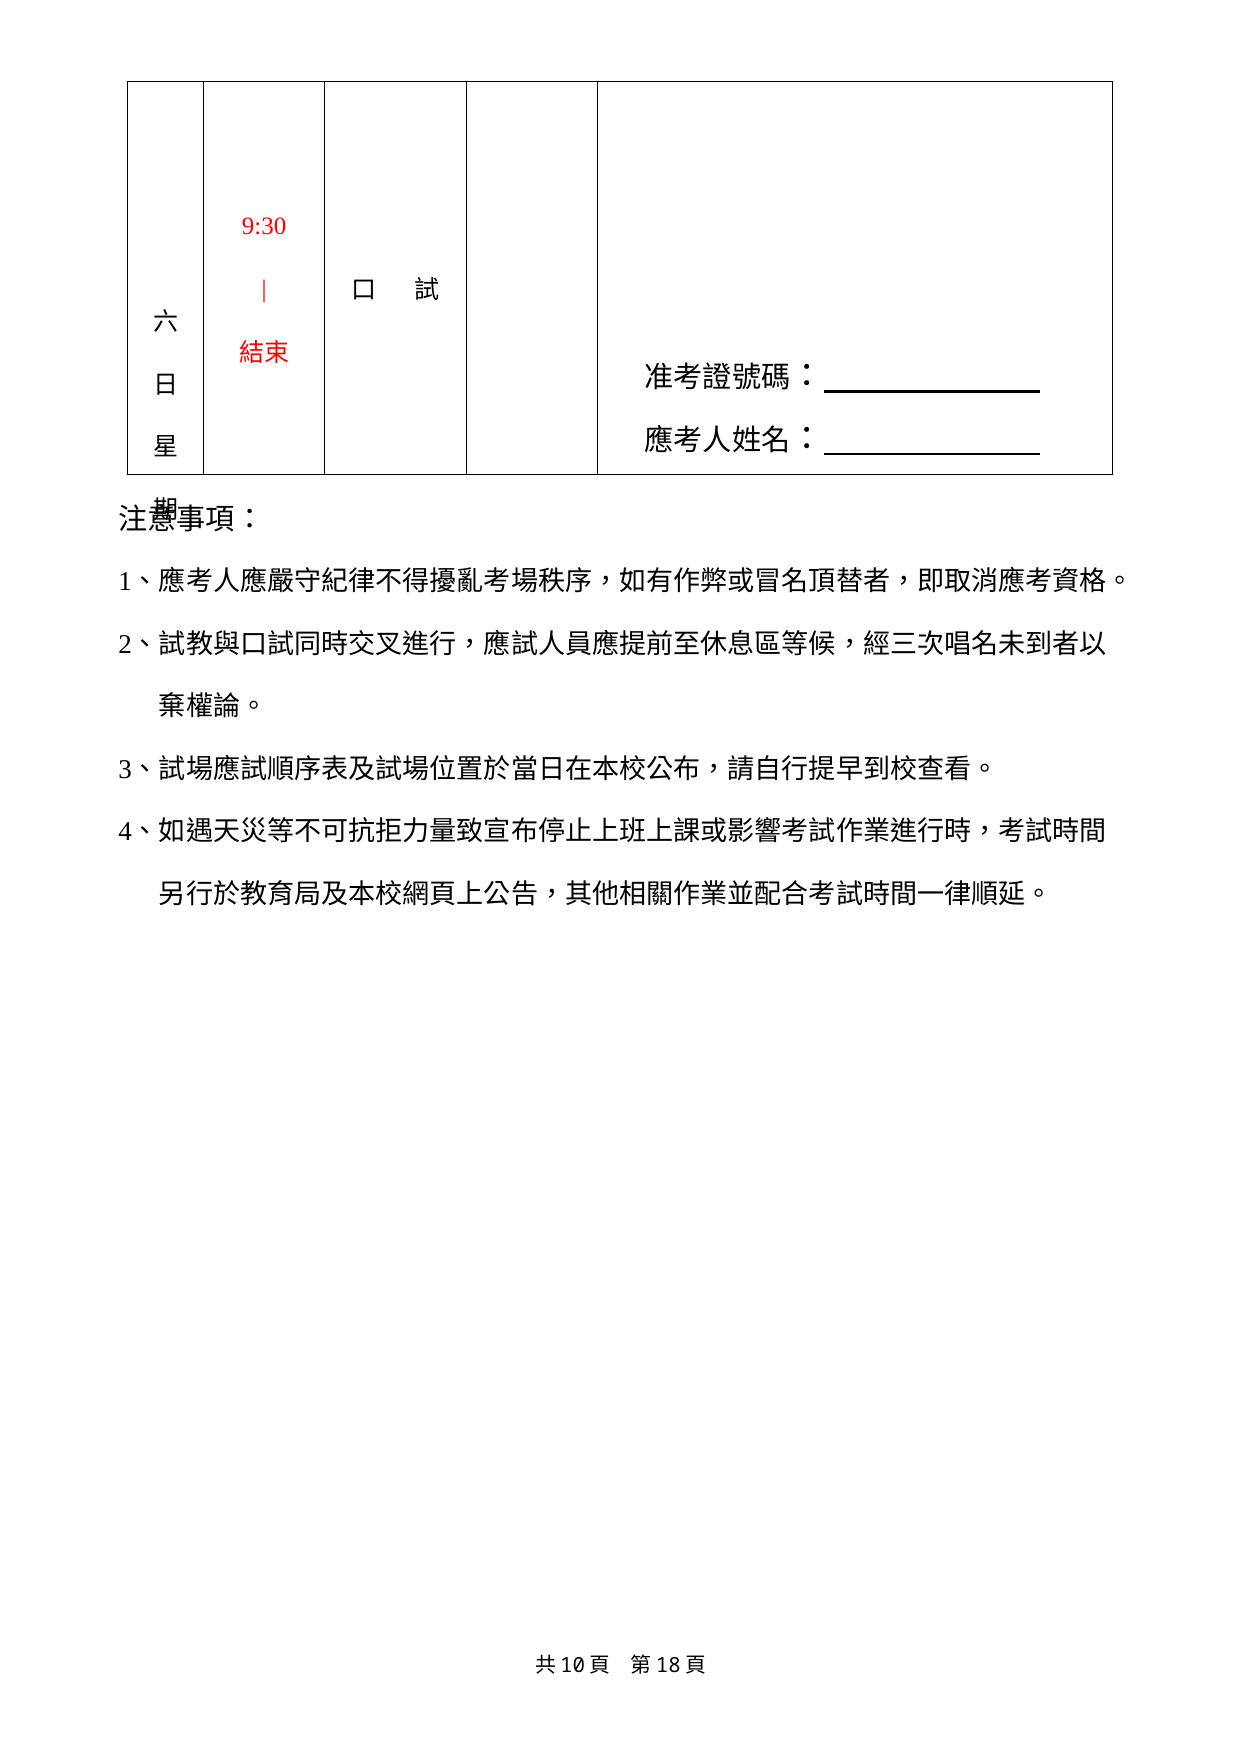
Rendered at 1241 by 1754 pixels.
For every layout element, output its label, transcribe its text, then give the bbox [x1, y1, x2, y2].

text 3、試場應試順序表及試場位置於當日在本校公布，請自行提早到校查看。 [118, 725, 1122, 787]
text 注意事項： [118, 475, 1122, 537]
text 1、應考人應嚴守紀律不得擾亂考場秩序，如有作弊或冒名頂替者，即取消應考資格。 [118, 537, 1122, 600]
table_header 臺中市東勢區石角國民小學 112學年度第四次代理教師甄選 (第2招) 甄選類別： 普通班教師 准考證號碼： 應考人姓名： [598, 82, 1112, 474]
table_cell 9:30 | 結束 [204, 82, 324, 474]
table_cell [467, 82, 597, 474]
text 2、試教與口試同時交叉進行，應試人員應提前至休息區等候，經三次唱名未到者以棄權論。 [118, 600, 1122, 725]
table_cell 一一二年十一月十六日星期四 [128, 82, 203, 474]
text 4、如遇天災等不可抗拒力量致宣布停止上班上課或影響考試作業進行時，考試時間 另行於教育局及本校網頁上公告，其他相關作業並配合考試時間一律順延。 [118, 787, 1122, 912]
table_cell 口 試 [325, 82, 466, 474]
